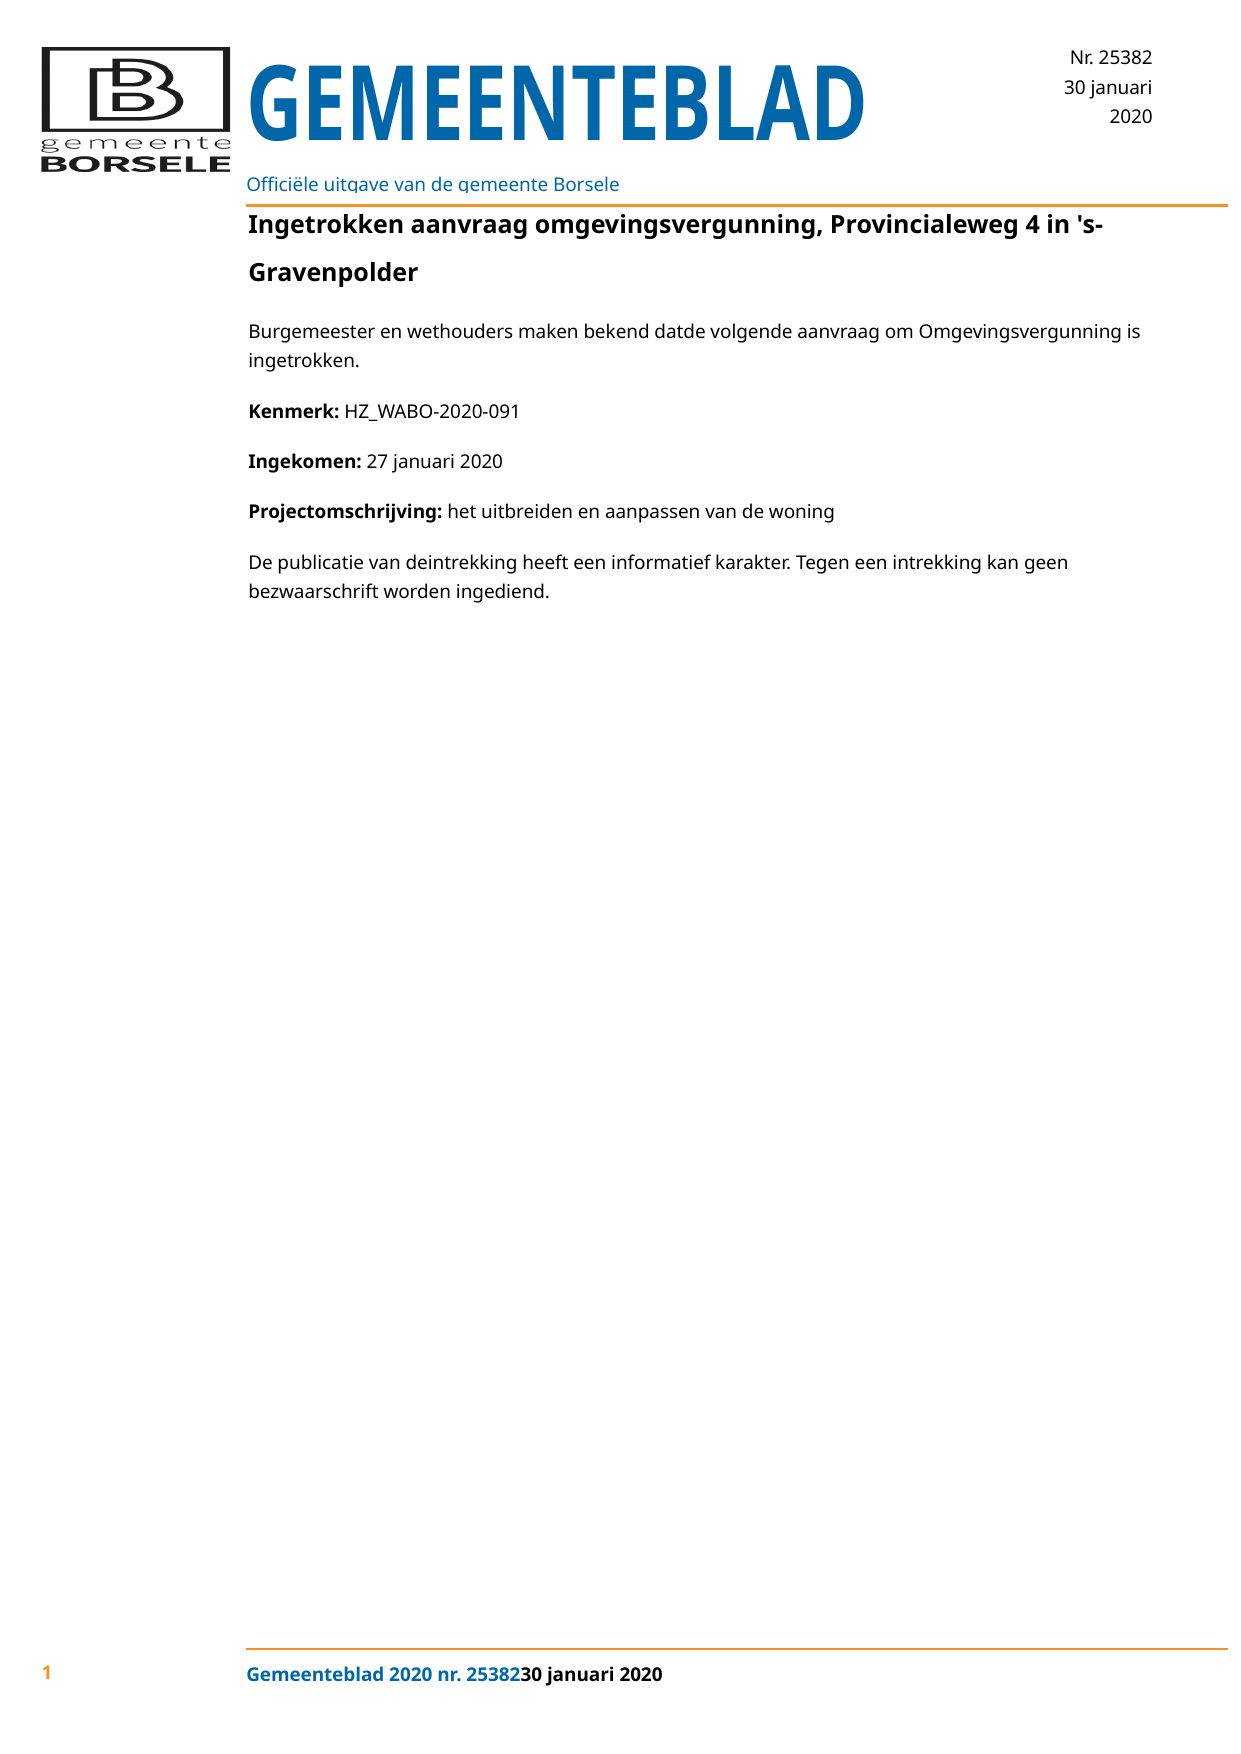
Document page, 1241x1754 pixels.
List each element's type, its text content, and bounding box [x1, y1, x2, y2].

text De publicatie van deintrekking heeft een informatief karakter. Tegen een intrekking kan geen bezwaarschrift worden ingediend. [248, 549, 1152, 604]
text Ingekomen: 27 januari 2020 [248, 448, 1152, 474]
text Burgemeester en wethouders maken bekend datde volgende aanvraag om Omgevingsvergunning is ingetrokken. [248, 318, 1152, 373]
text Projectomschrijving: het uitbreiden en aanpassen van de woning [248, 499, 1152, 524]
text Kenmerk: HZ_WABO-2020-091 [248, 398, 1152, 424]
text Ingetrokken aanvraag omgevingsvergunning, Provincialeweg 4 in 's-Gravenpolder [248, 207, 1152, 288]
picture [41, 47, 231, 172]
